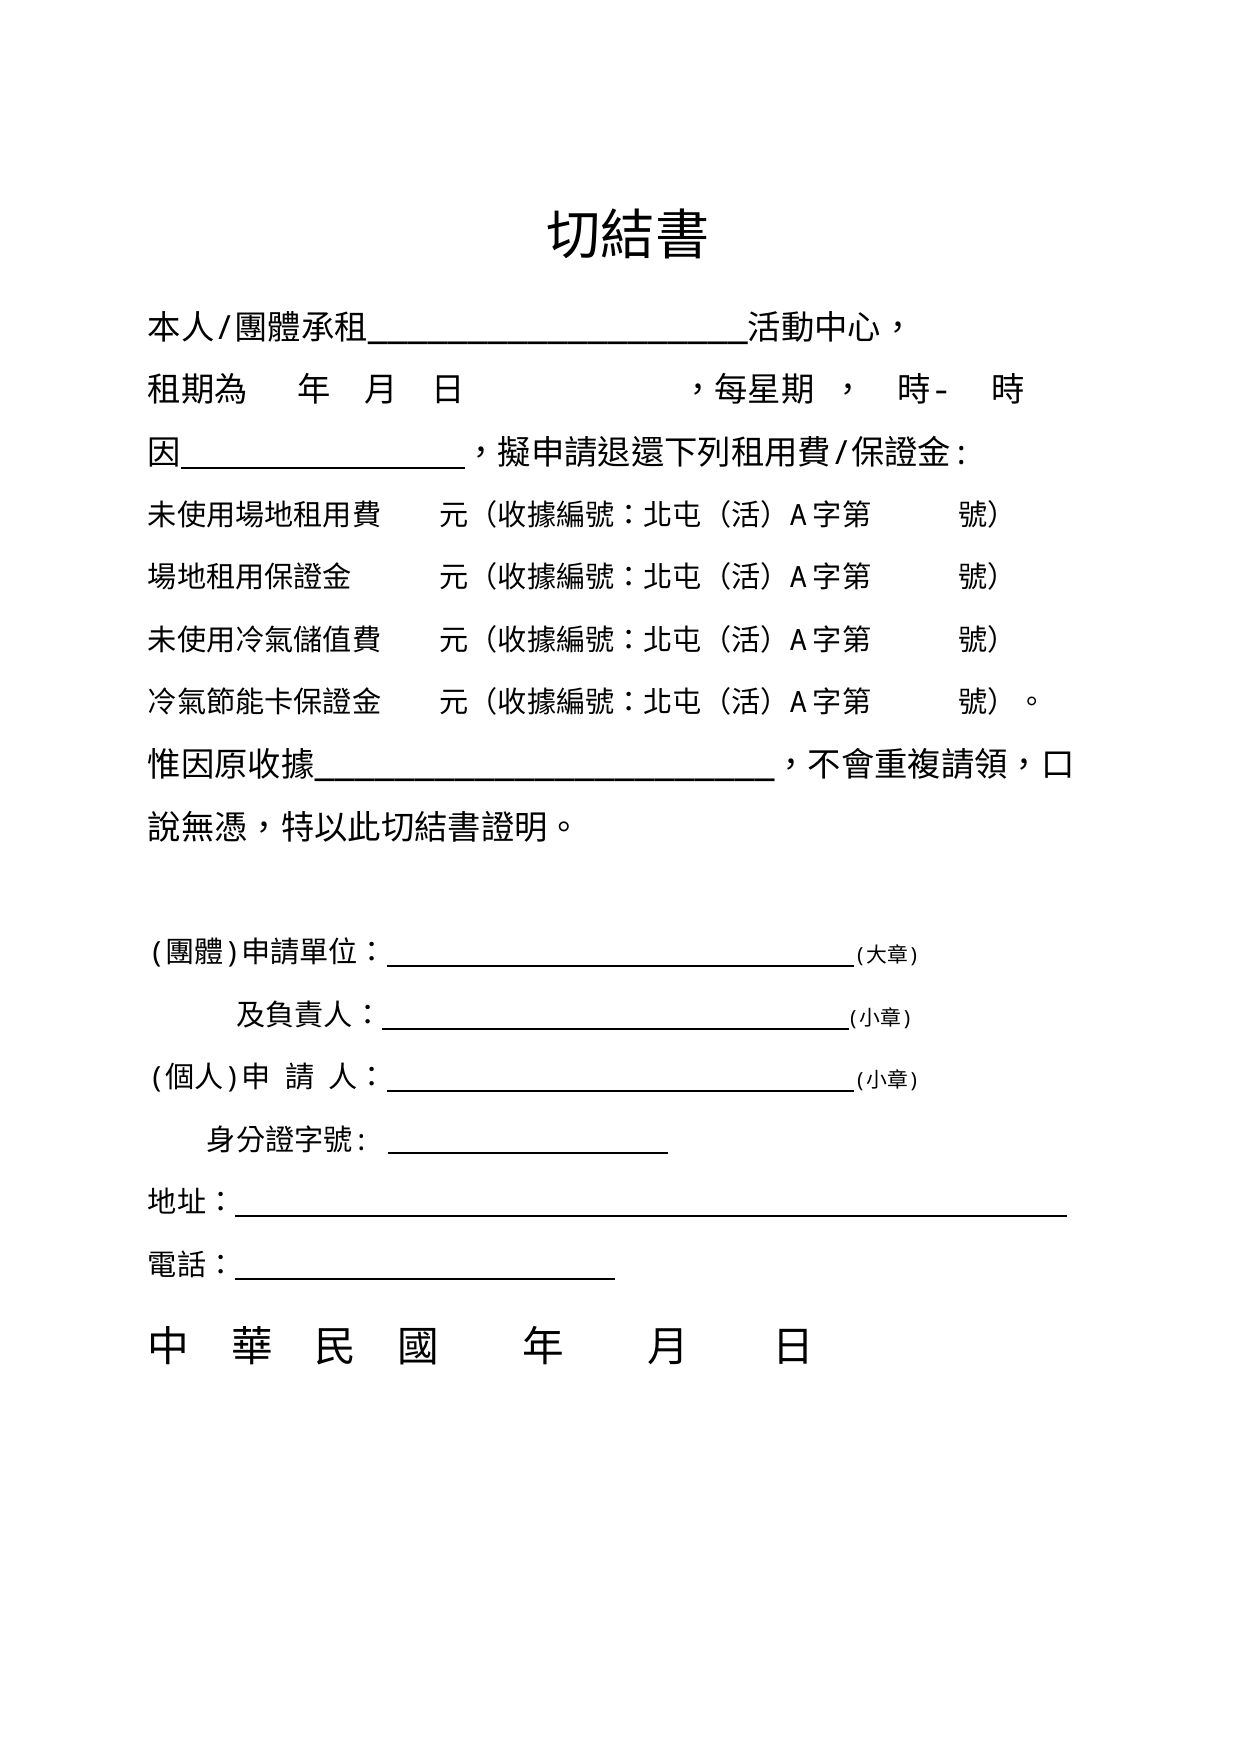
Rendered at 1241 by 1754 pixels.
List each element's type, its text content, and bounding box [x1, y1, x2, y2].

text 及負責人： (小章) [236, 971, 1107, 1033]
text 切結書 [148, 158, 1107, 283]
text 未使用場地租用費 元（收據編號：北屯（活）A字第 號） [148, 471, 1107, 533]
text 冷氣節能卡保證金 元（收據編號：北屯（活）A字第 號）。 [148, 658, 1107, 721]
text 惟因原收據_______________________，不會重複請領，口說無憑，特以此切結書證明。 [148, 721, 1107, 846]
text 身分證字號: [207, 1096, 1107, 1158]
text 本人/團體承租___________________活動中心， [148, 283, 1107, 346]
text 地址： [148, 1158, 1107, 1221]
text 場地租用保證金 元（收據編號：北屯（活）A字第 號） [148, 533, 1107, 596]
text 電話： [148, 1221, 1107, 1283]
text 未使用冷氣儲值費 元（收據編號：北屯（活）A字第 號） [148, 596, 1107, 658]
text 租期為 年 月 日 ，每星期 ， 時- 時 [148, 346, 1107, 408]
text 因 ，擬申請退還下列租用費/保證金: [148, 408, 1107, 471]
text 中 華 民 國 年 月 日 [148, 1302, 1107, 1364]
text (團體)申請單位： (大章) [148, 908, 1107, 971]
text (個人)申 請 人： (小章) [148, 1033, 1107, 1096]
